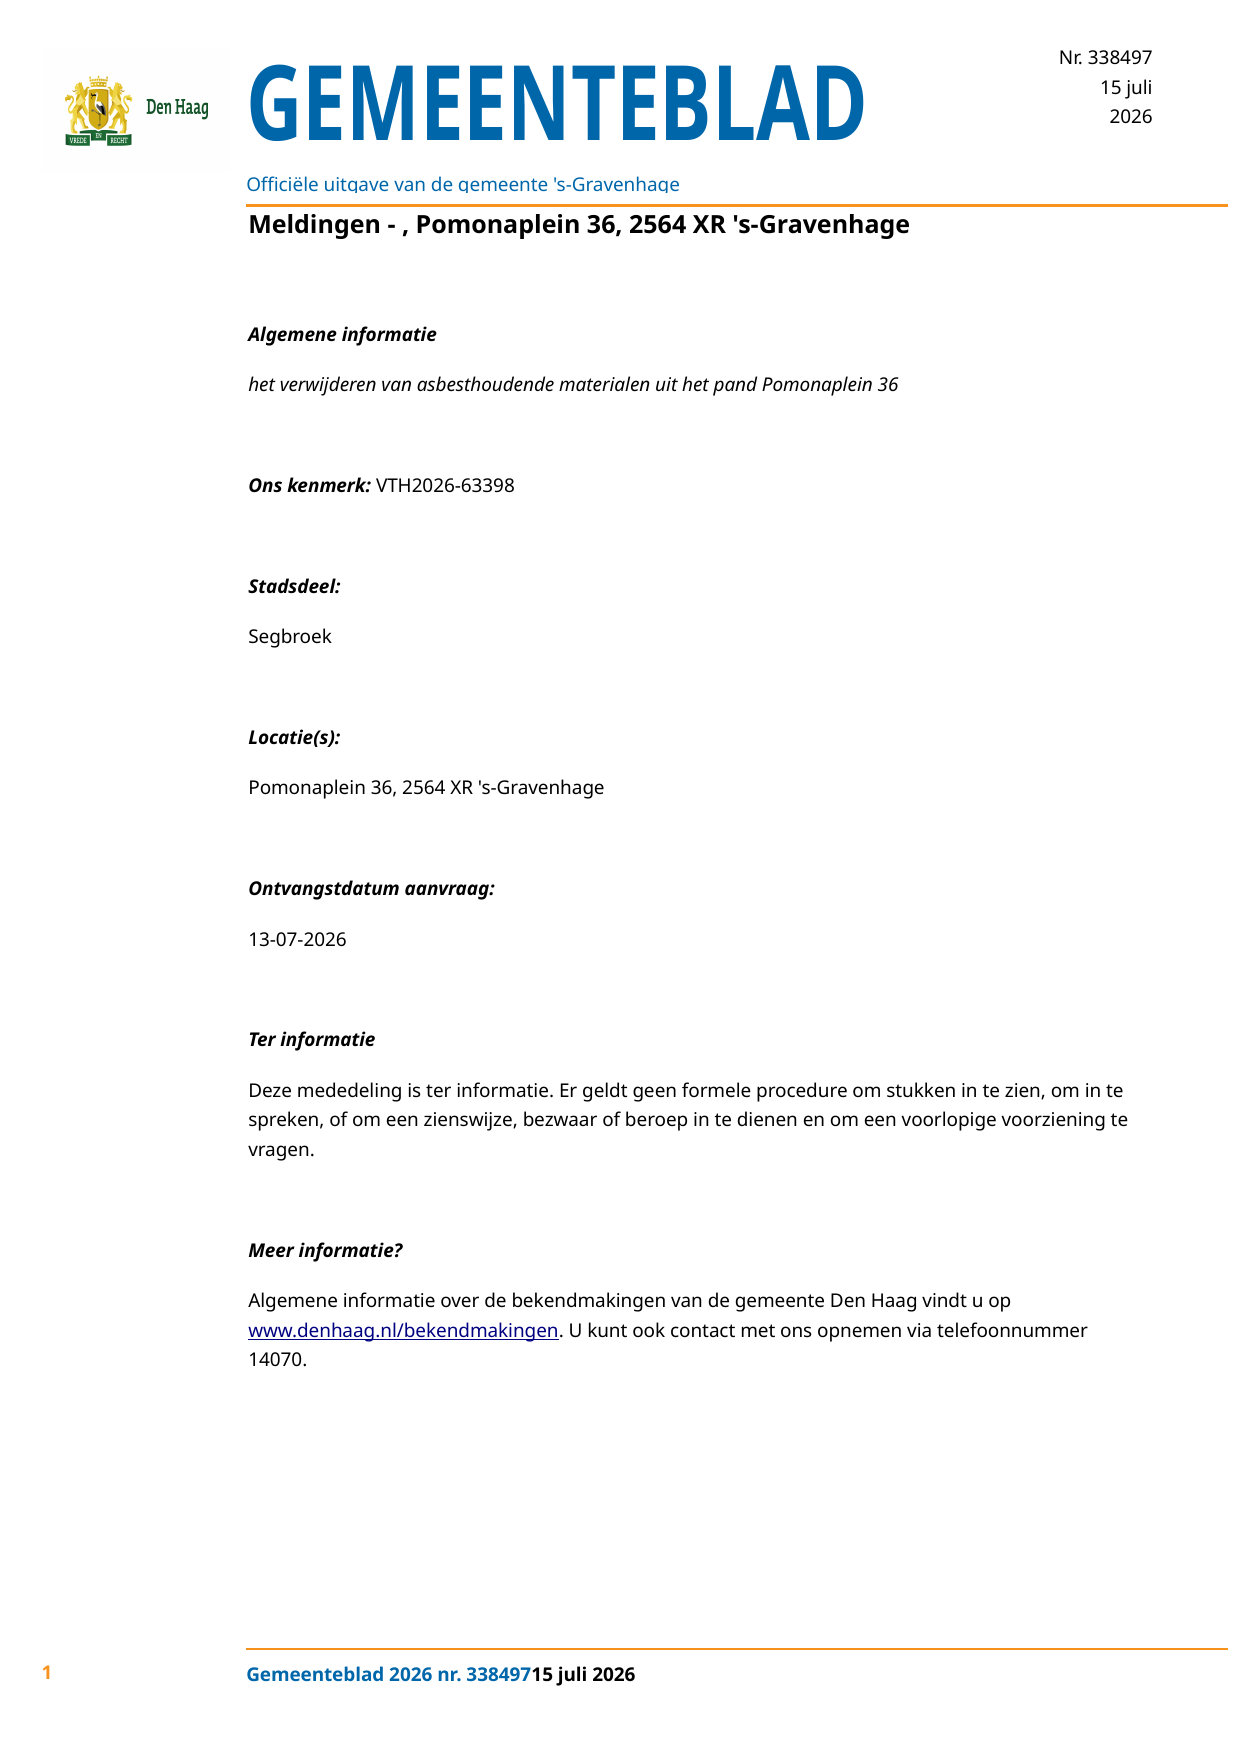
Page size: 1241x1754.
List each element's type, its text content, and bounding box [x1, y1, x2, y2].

text Meer informatie? [248, 1237, 1152, 1263]
text Algemene informatie [248, 321, 1152, 346]
text Deze mededeling is ter informatie. Er geldt geen formele procedure om stukken in te zien, om in te spreken, of om een zienswijze, bezwaar of beroep in te dienen en om een voorlopige voorziening te vragen. [248, 1077, 1152, 1162]
text het verwijderen van asbesthoudende materialen uit het pand Pomonaplein 36 [248, 371, 1152, 397]
text Pomonaplein 36, 2564 XR 's-Gravenhage [248, 774, 1152, 800]
text Locatie(s): [248, 724, 1152, 750]
text Ter informatie [248, 1027, 1152, 1052]
text 13-07-2026 [248, 926, 1152, 951]
text Ontvangstdatum aanvraag: [248, 875, 1152, 901]
text Meldingen - , Pomonaplein 36, 2564 XR 's-Gravenhage [248, 207, 1152, 241]
picture [41, 47, 231, 172]
text Stadsdeel: [248, 573, 1152, 598]
text Ons kenmerk: VTH2026-63398 [248, 472, 1152, 498]
text Algemene informatie over de bekendmakingen van de gemeente Den Haag vindt u op www.denhaag.nl/bekendmakingen. U kunt ook contact met ons opnemen via telefoonnummer 14070. [248, 1287, 1152, 1372]
text Segbroek [248, 623, 1152, 649]
